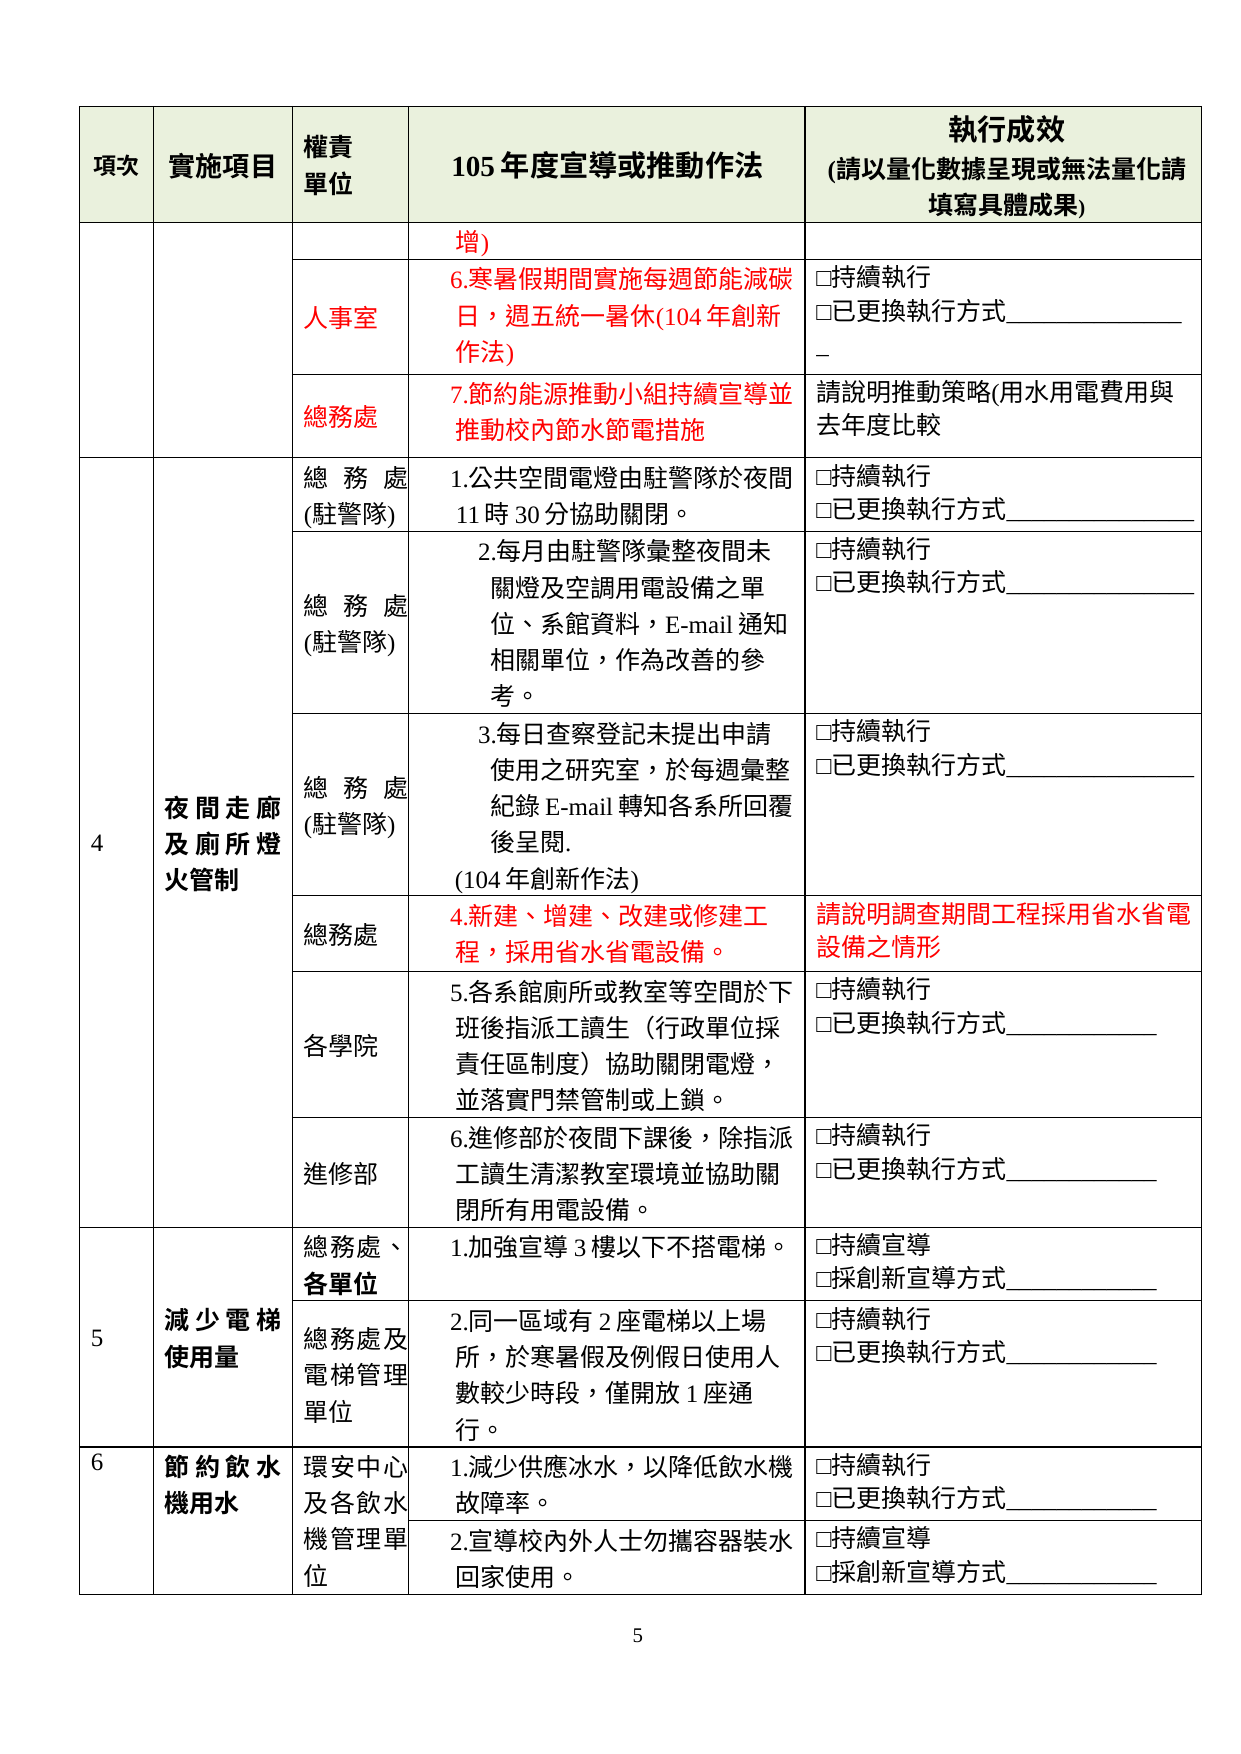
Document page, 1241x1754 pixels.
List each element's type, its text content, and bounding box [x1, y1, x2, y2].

table_cell 各系館廁所或教室等空間於下班後指派工讀生（行政單位採責任區制度）協助關閉電燈，並落實門禁管制或上鎖。 [409, 972, 804, 1117]
table_cell □持續宣導 □採創新宣導方式____________ [806, 1228, 1201, 1300]
table_cell 總務處及電梯管理單位 [293, 1301, 408, 1446]
table_cell [806, 223, 1201, 259]
table_cell 總務處 [293, 896, 408, 971]
table_cell 總務處(駐警隊) [293, 532, 408, 713]
table_cell 總務處、各單位 [293, 1228, 408, 1300]
table_cell 配合學校實施中午不休息政策，在不影響洽公情形下中午時段可減少照明燈具使用。(新增) [409, 223, 804, 259]
table_cell □持續執行 □已更換執行方式____________ [806, 1448, 1201, 1520]
table_header 項次 [80, 107, 153, 222]
table_cell 節約飲水機用水 [154, 1448, 292, 1593]
table_header 權責 單位 [293, 107, 408, 222]
table_cell 寒暑假期間實施每週節能減碳日，週五統一暑休(104年創新作法) [409, 260, 804, 373]
table_cell 每日查察登記未提出申請使用之研究室，於每週彙整紀錄E-mail轉知各系所回覆後呈閱. (104年創新作法) [409, 714, 804, 895]
table_cell 人事室 [293, 260, 408, 373]
table_header 執行成效 (請以量化數據呈現或無法量化請填寫具體成果) [806, 107, 1201, 222]
table_cell 宣導校內外人士勿攜容器裝水回家使用。 [409, 1521, 804, 1593]
table_header 105年度宣導或推動作法 [409, 107, 804, 222]
table_cell 減少電梯使用量 [154, 1228, 292, 1446]
table_cell 節約能源推動小組持續宣導並推動校內節水節電措施 [409, 375, 804, 457]
table_cell 總務處(駐警隊) [293, 714, 408, 895]
table_cell 環安中心及各飲水機管理單位 [293, 1448, 408, 1593]
table_cell 請說明調查期間工程採用省水省電設備之情形 [806, 896, 1201, 971]
table_cell 減少供應冰水，以降低飲水機故障率。 [409, 1448, 804, 1520]
table_cell [80, 223, 153, 457]
table_cell 新建、增建、改建或修建工程，採用省水省電設備。 [409, 896, 804, 971]
table_cell □持續執行 □已更換執行方式_______________ [806, 532, 1201, 713]
table_cell □持續執行 □已更換執行方式____________ [806, 1118, 1201, 1227]
table_cell 進修部 [293, 1118, 408, 1227]
table_cell 公共空間電燈由駐警隊於夜間11時30分協助關閉。 [409, 458, 804, 531]
table_cell □持續執行 □已更換執行方式_______________ [806, 260, 1201, 373]
table_cell 同一區域有2座電梯以上場所，於寒暑假及例假日使用人數較少時段，僅開放1座通行。 [409, 1301, 804, 1446]
table_cell 各學院 [293, 972, 408, 1117]
table_cell 5 [80, 1228, 153, 1446]
table_cell [293, 223, 408, 259]
table_cell 總務處 [293, 375, 408, 457]
table_cell 夜間走廊及廁所燈火管制 [154, 458, 292, 1227]
table_header 實施項目 [154, 107, 292, 222]
table_cell □持續執行 □已更換執行方式____________ [806, 1301, 1201, 1446]
table_cell 6 [80, 1448, 153, 1593]
table_cell 4 [80, 458, 153, 1227]
table_cell 請說明推動策略(用水用電費用與去年度比較 [806, 375, 1201, 457]
table_cell 進修部於夜間下課後，除指派工讀生清潔教室環境並協助關閉所有用電設備。 [409, 1118, 804, 1227]
table_cell □持續執行 □已更換執行方式____________ [806, 972, 1201, 1117]
table_cell [154, 223, 292, 457]
table_cell 每月由駐警隊彙整夜間未關燈及空調用電設備之單位、系館資料，E-mail通知相關單位，作為改善的參考。 [409, 532, 804, 713]
table_cell 總務處(駐警隊) [293, 458, 408, 531]
table_cell □持續執行 □已更換執行方式_______________ [806, 458, 1201, 531]
table_cell □持續執行 □已更換執行方式_______________ [806, 714, 1201, 895]
table_cell 加強宣導3樓以下不搭電梯。 [409, 1228, 804, 1300]
table_cell □持續宣導 □採創新宣導方式____________ [806, 1521, 1201, 1593]
